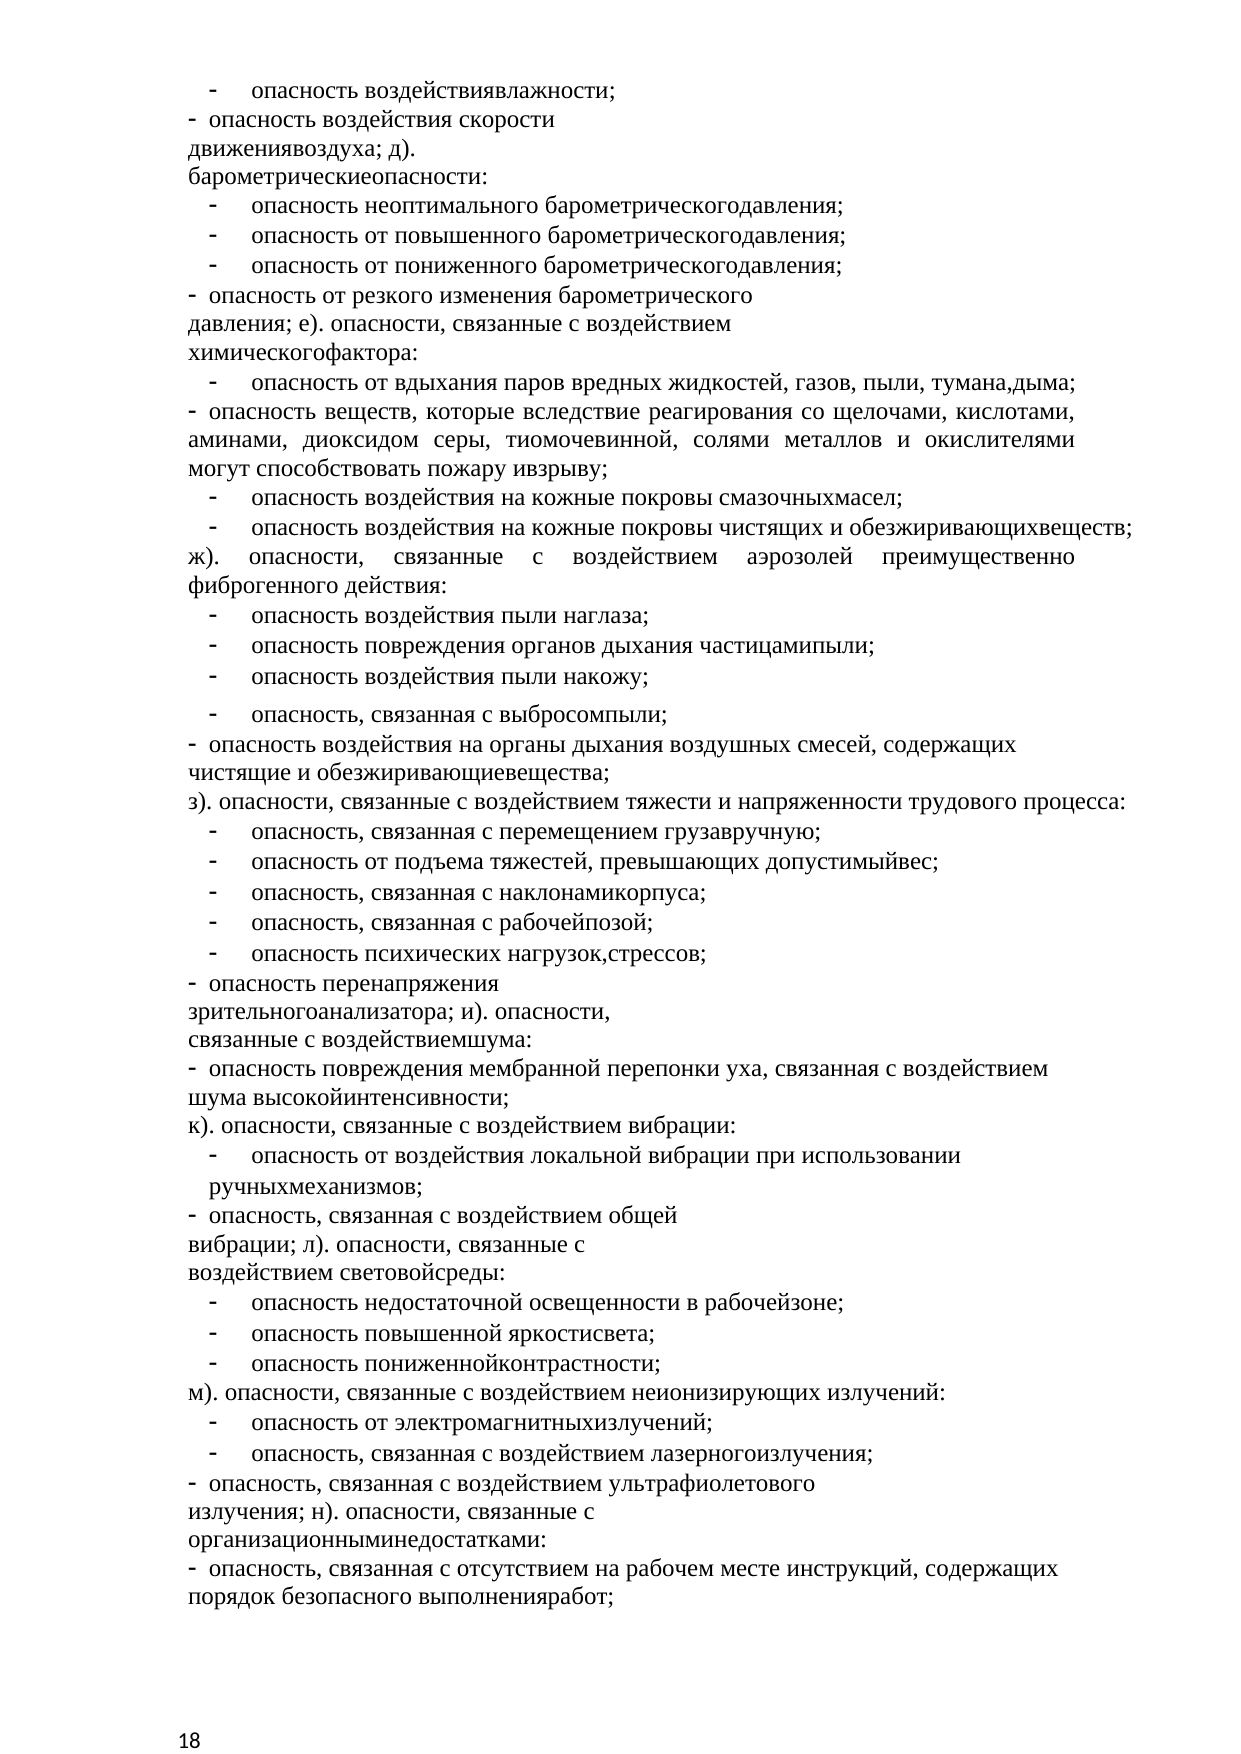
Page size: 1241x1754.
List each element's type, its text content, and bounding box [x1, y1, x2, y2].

list опасность воздействия пыли наглаза; [208, 599, 1152, 629]
list опасность от повышенного барометрическогодавления; [208, 219, 1152, 249]
list опасность от подъема тяжестей, превышающих допустимыйвес; [208, 845, 1152, 876]
list опасность повышенной яркостисвета; [208, 1317, 1152, 1347]
list опасность, связанная с рабочейпозой; [208, 906, 1152, 937]
list опасность, связанная с воздействием ультрафиолетового излучения; н). опасности, связанные с организационныминедостатками: [188, 1468, 852, 1553]
list опасность, связанная с наклонамикорпуса; [208, 876, 1152, 906]
list опасность повреждения органов дыхания частицамипыли; [208, 629, 1152, 660]
list опасность воздействиявлажности; [208, 74, 1152, 104]
list опасность от пониженного барометрическогодавления; [208, 249, 1152, 280]
list опасность воздействия на кожные покровы чистящих и обезжиривающихвеществ; [208, 511, 1152, 541]
list опасность неоптимального барометрическогодавления; [208, 190, 1152, 219]
list опасность воздействия на кожные покровы смазочныхмасел; [208, 482, 1152, 511]
list опасность недостаточной освещенности в рабочейзоне; [208, 1286, 1152, 1317]
text к). опасности, связанные с воздействием вибрации: [188, 1110, 1152, 1139]
list опасность повреждения мембранной перепонки уха, связанная с воздействием шума высокойинтенсивности; [188, 1053, 1075, 1110]
list опасность веществ, которые вследствие реагирования со щелочами, кислотами, аминами, диоксидом серы, тиомочевинной, солями металлов и окислителями могут способствовать пожару ивзрыву; [188, 396, 1076, 481]
list опасность перенапряжения зрительногоанализатора; и). опасности, связанные с воздействиемшума: [188, 968, 691, 1053]
list опасность воздействия на органы дыхания воздушных смесей, содержащих чистящие и обезжиривающиевещества; [188, 729, 1075, 786]
list опасность, связанная с отсутствием на рабочем месте инструкций, содержащих порядок безопасного выполненияработ; [188, 1553, 1075, 1610]
list опасность от вдыхания паров вредных жидкостей, газов, пыли, тумана,дыма; [208, 366, 1152, 396]
list опасность от воздействия локальной вибрации при использовании ручныхмеханизмов; [208, 1139, 1152, 1200]
list опасность воздействия пыли накожу; [208, 660, 1152, 690]
list опасность от электромагнитныхизлучений; [208, 1406, 1152, 1437]
text м). опасности, связанные с воздействием неионизирующих излучений: [188, 1378, 1152, 1406]
text ж). опасности, связанные с воздействием аэрозолей преимущественно фиброгенного действия: [188, 541, 1076, 599]
list опасность от резкого изменения барометрического давления; е). опасности, связанные с воздействием химическогофактора: [188, 280, 777, 365]
list опасность, связанная с перемещением грузавручную; [208, 815, 1152, 845]
list опасность пониженнойконтрастности; [208, 1347, 1152, 1378]
list опасность, связанная с выбросомпыли; [208, 699, 1152, 728]
list опасность психических нагрузок,стрессов; [208, 937, 1152, 967]
list опасность, связанная с воздействием лазерногоизлучения; [208, 1437, 1152, 1467]
text з). опасности, связанные с воздействием тяжести и напряженности трудового процесса: [188, 786, 1152, 814]
list опасность, связанная с воздействием общей вибрации; л). опасности, связанные с воздействием световойсреды: [188, 1201, 714, 1286]
list опасность воздействия скорости движениявоздуха; д). барометрическиеопасности: [188, 104, 674, 190]
